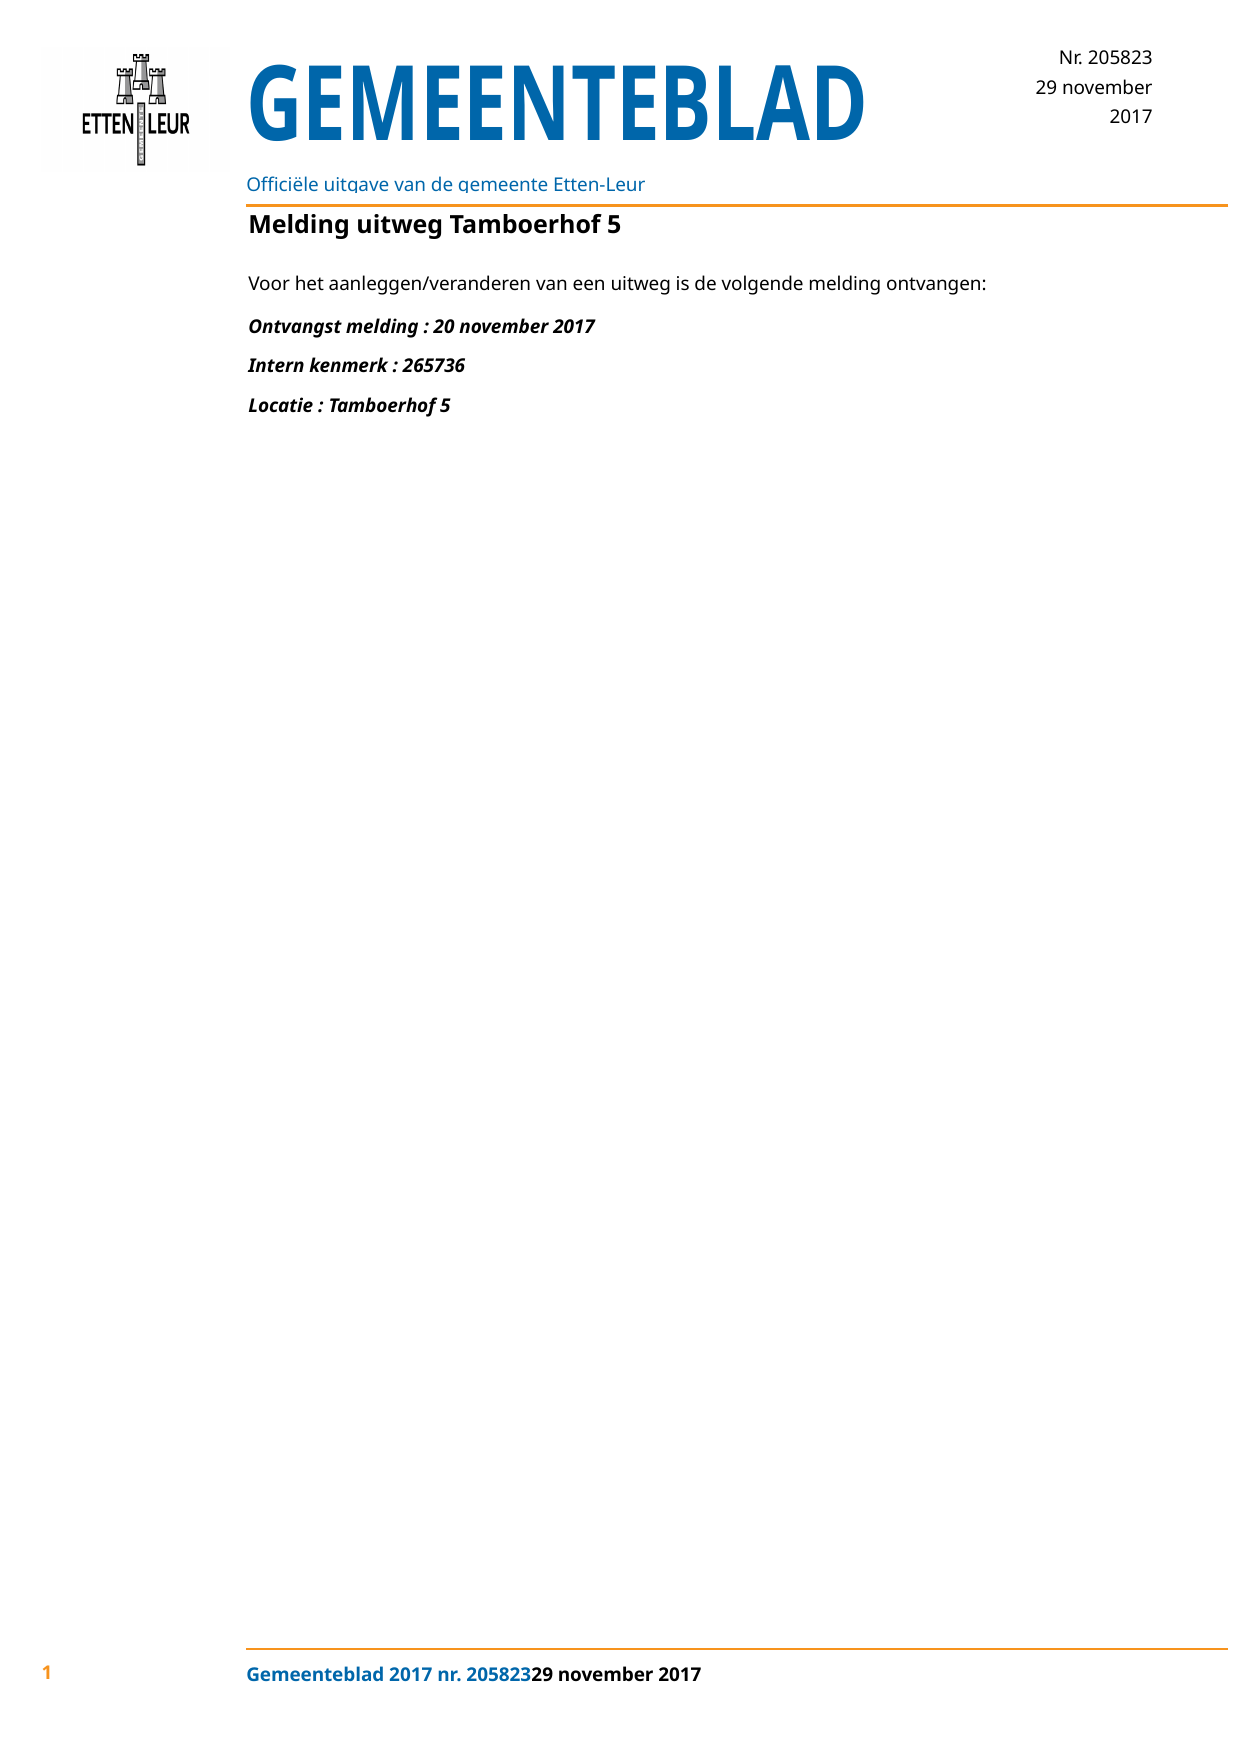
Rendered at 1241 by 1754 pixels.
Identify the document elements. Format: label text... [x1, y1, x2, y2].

text Intern kenmerk : 265736 [248, 353, 1152, 378]
text Ontvangst melding : 20 november 2017 [248, 313, 1152, 339]
text Voor het aanleggen/veranderen van een uitweg is de volgende melding ontvangen: [248, 270, 1152, 296]
text Locatie : Tamboerhof 5 [248, 392, 1152, 418]
picture [41, 47, 231, 172]
text Melding uitweg Tamboerhof 5 [248, 207, 1152, 241]
